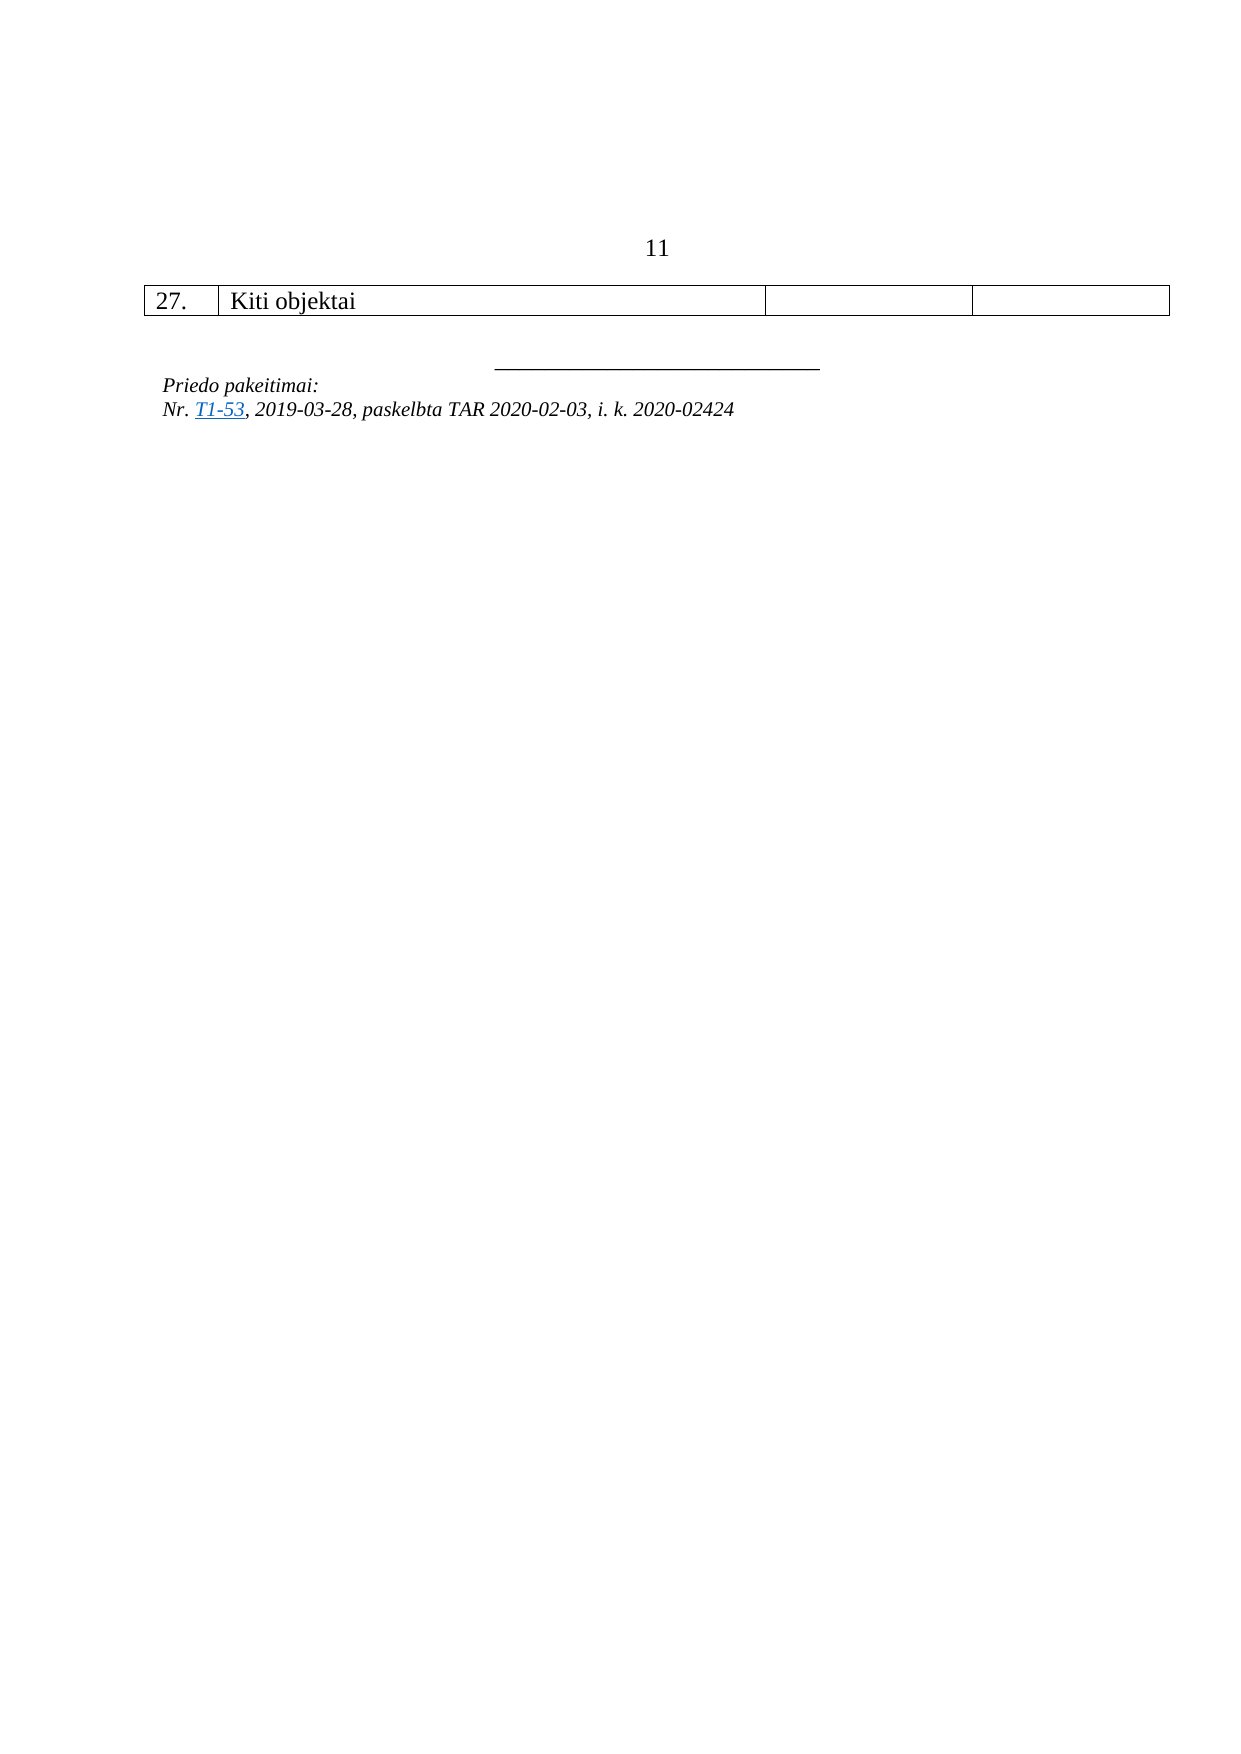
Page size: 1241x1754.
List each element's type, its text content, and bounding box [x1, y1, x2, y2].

text Nr. T1-53, 2019-03-28, paskelbta TAR 2020-02-03, i. k. 2020-02424 [162, 397, 1152, 421]
table_cell [766, 286, 972, 315]
table_cell 27. [145, 286, 218, 315]
table_cell Kiti objektai [219, 286, 765, 315]
text Priedo pakeitimai: [162, 373, 1152, 397]
table_cell [973, 286, 1169, 315]
text __________________________ [162, 344, 1152, 373]
